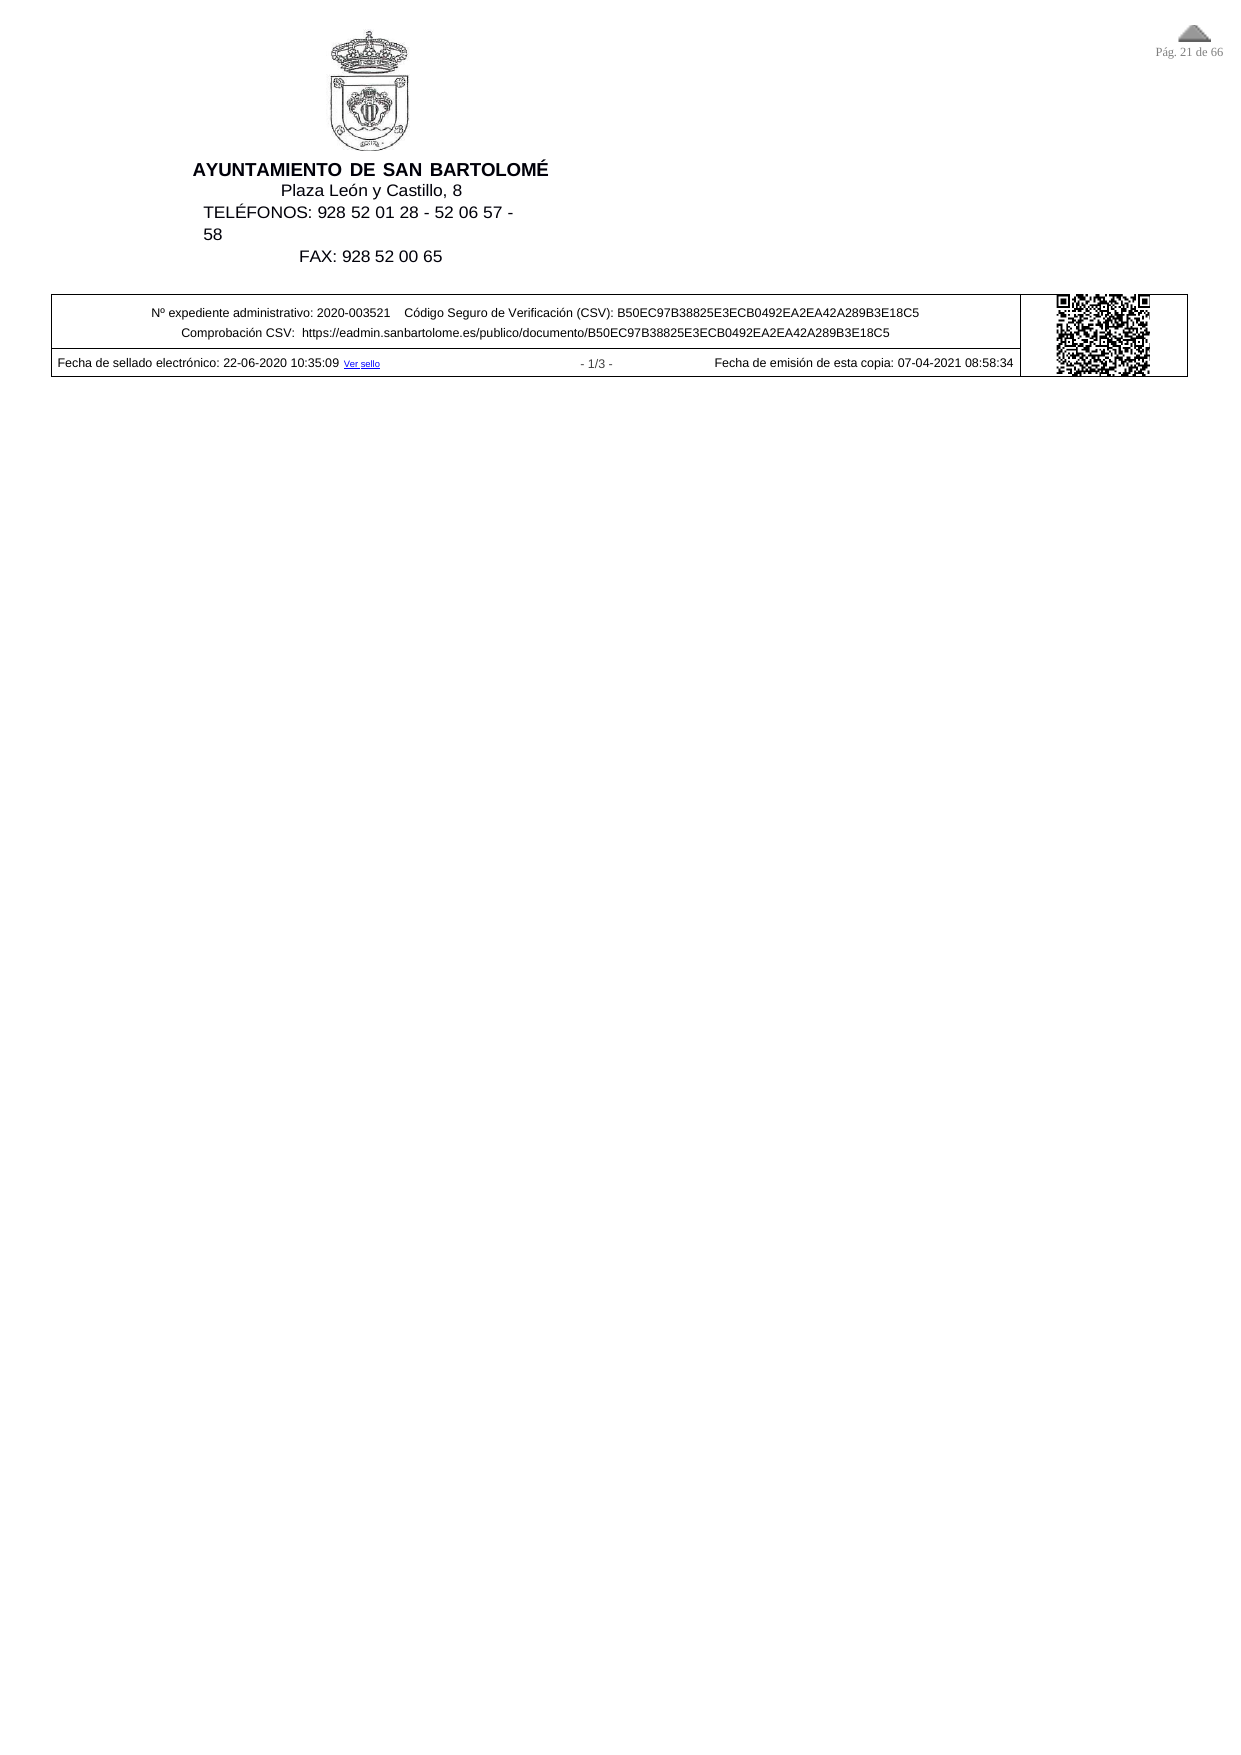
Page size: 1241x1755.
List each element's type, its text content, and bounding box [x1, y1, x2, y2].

table_cell Nº expediente administrativo: 2020-003521 Código Seguro de Verificación (CSV): B50EC97B38825E3ECB0492EA2EA42A289B3E18C5 Comprobación CSV: https://eadmin.sanbartolome.es/publico/documento/B50EC97B38825E3ECB0492EA2EA42A289B3E18C5 [52, 295, 1020, 348]
table_header [1021, 295, 1056, 376]
table_cell Fecha de sellado electrónico: 22-06-2020 10:35:09 Ver sello - 1/3 - Fecha de emisión de esta copia: 07-04-2021 08:58:34 [52, 349, 1020, 376]
table_header [1150, 295, 1187, 376]
